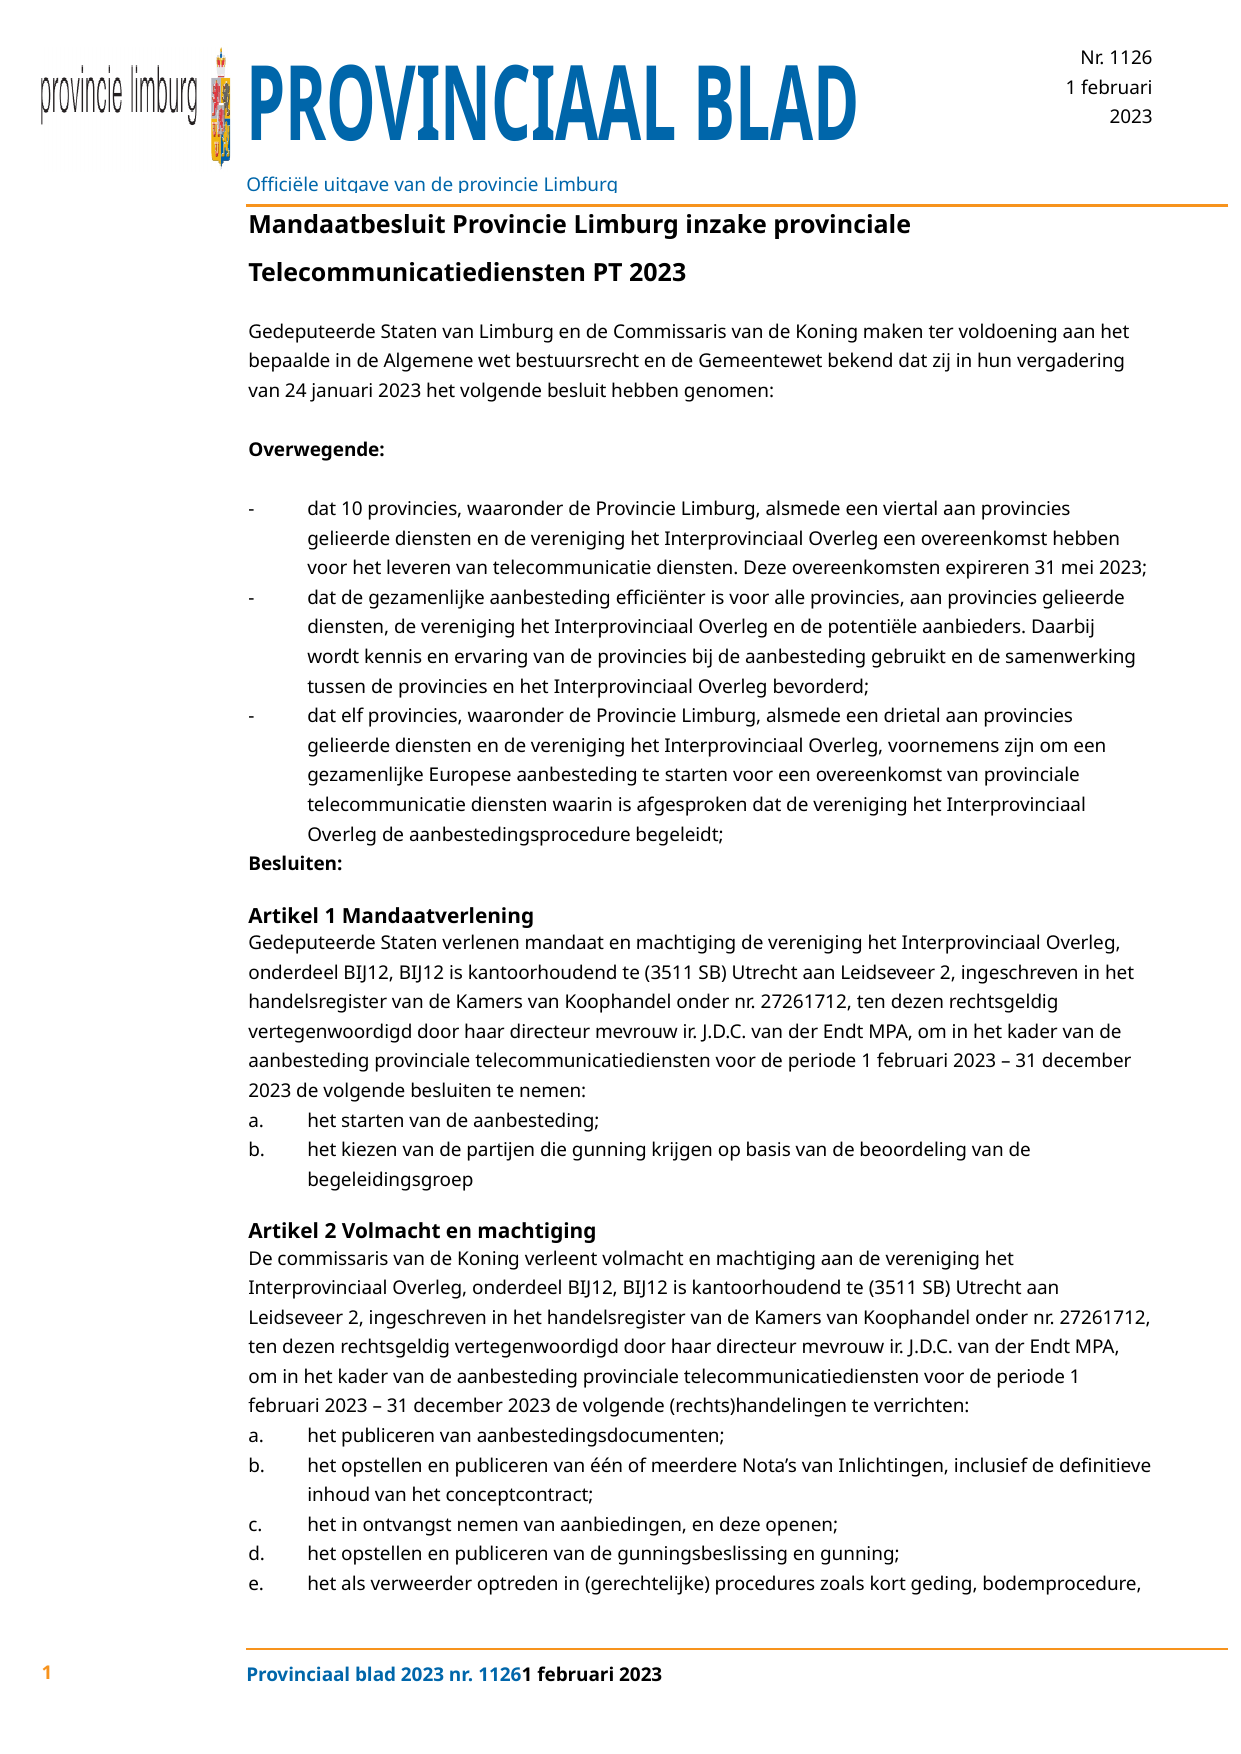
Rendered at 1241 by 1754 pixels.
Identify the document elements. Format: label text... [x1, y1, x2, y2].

text Besluiten: [248, 850, 1152, 876]
picture [41, 47, 231, 172]
list het opstellen en publiceren van de gunningsbeslissing en gunning; [248, 1541, 1152, 1566]
text Gedeputeerde Staten verlenen mandaat en machtiging de vereniging het Interprovinciaal Overleg, onderdeel BIJ12, BIJ12 is kantoorhoudend te (3511 SB) Utrecht aan Leidseveer 2, ingeschreven in het handelsregister van de Kamers van Koophandel onder nr. 27261712, ten dezen rechtsgeldig vertegenwoordigd door haar directeur mevrouw ir. J.D.C. van der Endt MPA, om in het kader van de aanbesteding provinciale telecommunicatiediensten voor de periode 1 februari 2023 – 31 december 2023 de volgende besluiten te nemen: [248, 929, 1152, 1103]
list dat elf provincies, waaronder de Provincie Limburg, alsmede een drietal aan provincies gelieerde diensten en de vereniging het Interprovinciaal Overleg, voornemens zijn om een gezamenlijke Europese aanbesteding te starten voor een overeenkomst van provinciale telecommunicatie diensten waarin is afgesproken dat de vereniging het Interprovinciaal Overleg de aanbestedingsprocedure begeleidt; [248, 702, 1152, 847]
list het kiezen van de partijen die gunning krijgen op basis van de beoordeling van de begeleidingsgroep [248, 1136, 1152, 1192]
text Gedeputeerde Staten van Limburg en de Commissaris van de Koning maken ter voldoening aan het bepaalde in de Algemene wet bestuursrecht en de Gemeentewet bekend dat zij in hun vergadering van 24 januari 2023 het volgende besluit hebben genomen: [248, 318, 1152, 403]
text Artikel 1 Mandaatverlening [248, 901, 1152, 929]
list het opstellen en publiceren van één of meerdere Nota’s van Inlichtingen, inclusief de definitieve inhoud van het conceptcontract; [248, 1452, 1152, 1507]
list het in ontvangst nemen van aanbiedingen, en deze openen; [248, 1511, 1152, 1537]
text De commissaris van de Koning verleent volmacht en machtiging aan de vereniging het Interprovinciaal Overleg, onderdeel BIJ12, BIJ12 is kantoorhoudend te (3511 SB) Utrecht aan Leidseveer 2, ingeschreven in het handelsregister van de Kamers van Koophandel onder nr. 27261712, ten dezen rechtsgeldig vertegenwoordigd door haar directeur mevrouw ir. J.D.C. van der Endt MPA, om in het kader van de aanbesteding provinciale telecommunicatiediensten voor de periode 1 februari 2023 – 31 december 2023 de volgende (rechts)handelingen te verrichten: [248, 1245, 1152, 1418]
list het als verweerder optreden in (gerechtelijke) procedures zoals kort geding, bodemprocedure, [248, 1570, 1152, 1596]
list het starten van de aanbesteding; [248, 1107, 1152, 1132]
list het publiceren van aanbestedingsdocumenten; [248, 1422, 1152, 1448]
list dat de gezamenlijke aanbesteding efficiënter is voor alle provincies, aan provincies gelieerde diensten, de vereniging het Interprovinciaal Overleg en de potentiële aanbieders. Daarbij wordt kennis en ervaring van de provincies bij de aanbesteding gebruikt en de samenwerking tussen de provincies en het Interprovinciaal Overleg bevorderd; [248, 584, 1152, 699]
text Artikel 2 Volmacht en machtiging [248, 1216, 1152, 1245]
text Overwegende: [248, 436, 1152, 462]
text Mandaatbesluit Provincie Limburg inzake provinciale Telecommunicatiediensten PT 2023 [248, 207, 1152, 288]
list dat 10 provincies, waaronder de Provincie Limburg, alsmede een viertal aan provincies gelieerde diensten en de vereniging het Interprovinciaal Overleg een overeenkomst hebben voor het leveren van telecommunicatie diensten. Deze overeenkomsten expireren 31 mei 2023; [248, 495, 1152, 580]
